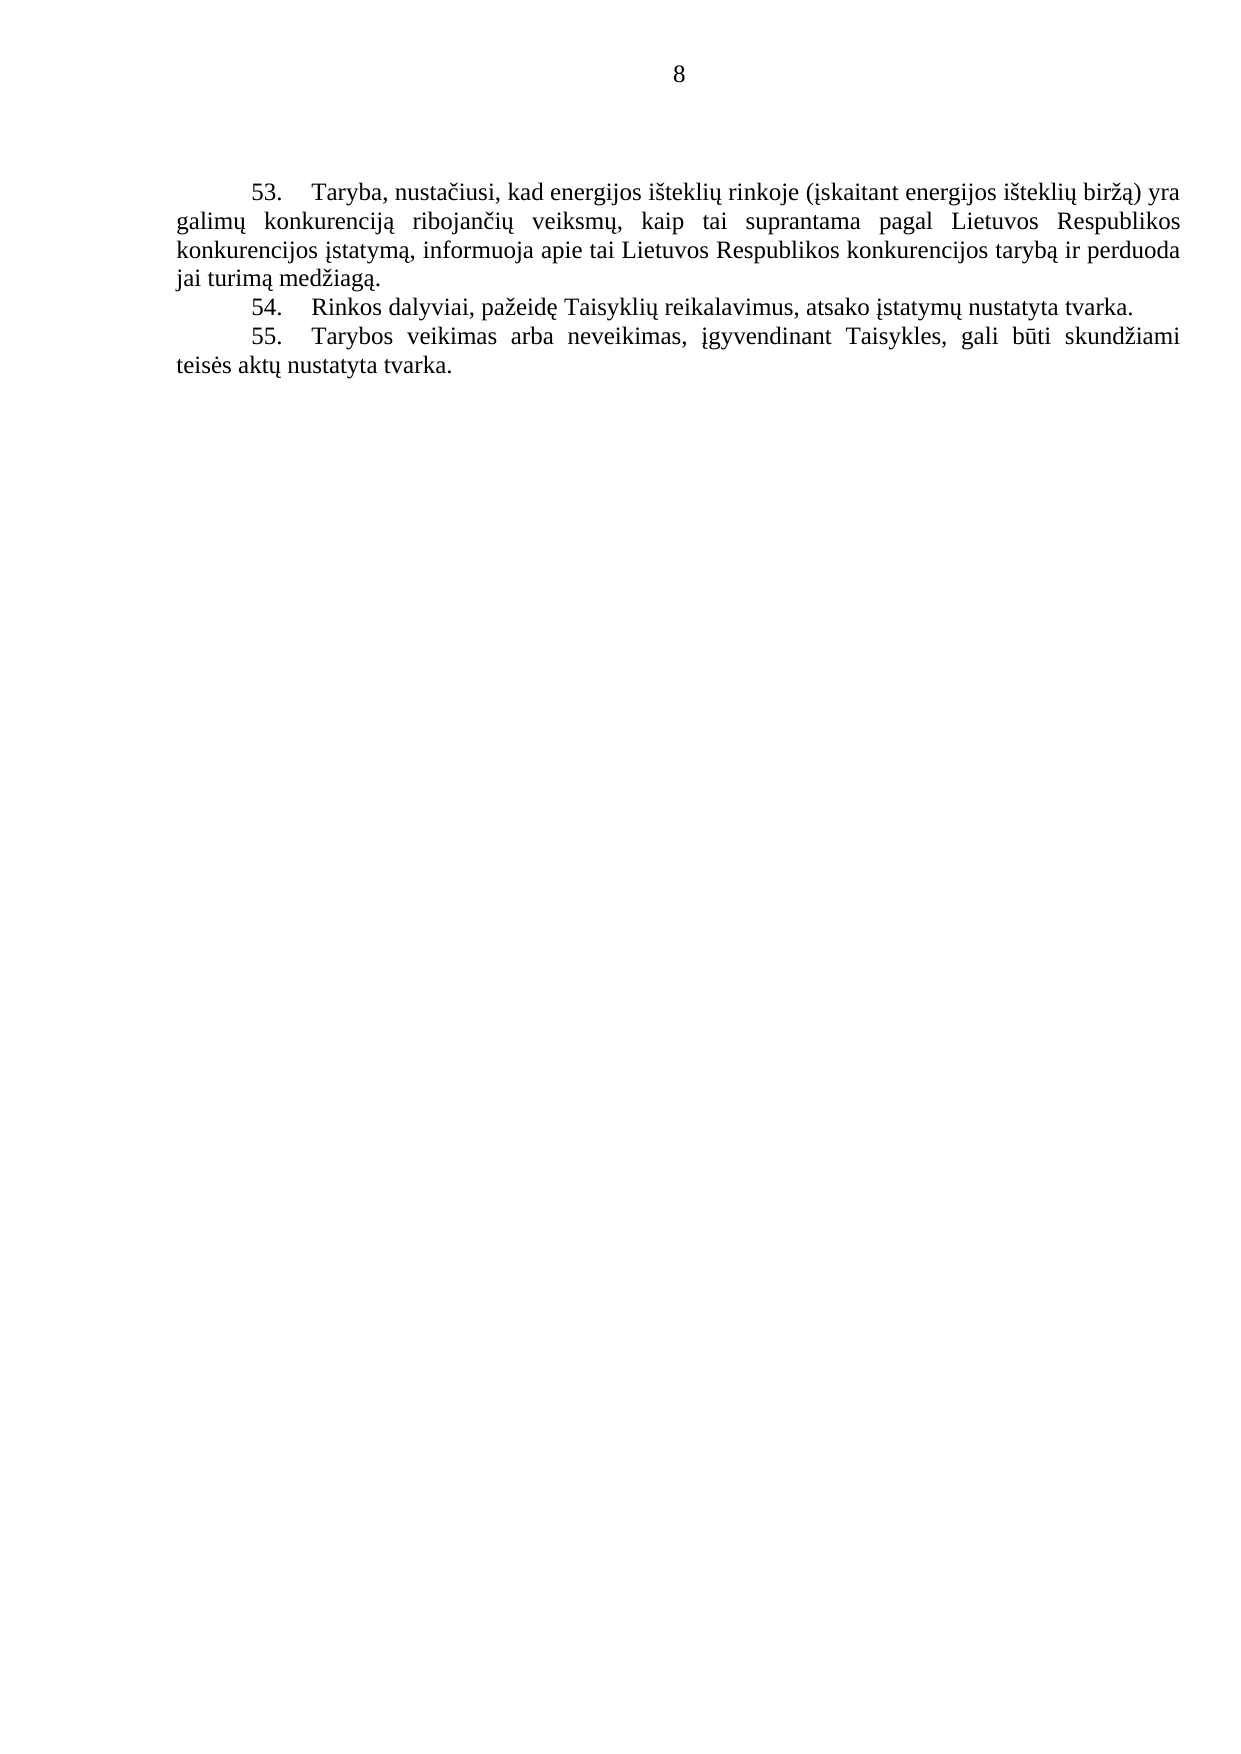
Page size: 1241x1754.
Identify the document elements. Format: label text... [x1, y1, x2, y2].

text 53. Taryba, nustačiusi, kad energijos išteklių rinkoje (įskaitant energijos išteklių biržą) yra galimų konkurenciją ribojančių veiksmų, kaip tai suprantama pagal Lietuvos Respublikos konkurencijos įstatymą, informuoja apie tai Lietuvos Respublikos konkurencijos tarybą ir perduoda jai turimą medžiagą. [176, 177, 1181, 292]
text 54. Rinkos dalyviai, pažeidę Taisyklių reikalavimus, atsako įstatymų nustatyta tvarka. [176, 292, 1181, 321]
text 55. Tarybos veikimas arba neveikimas, įgyvendinant Taisykles, gali būti skundžiami teisės aktų nustatyta tvarka. [176, 321, 1181, 378]
